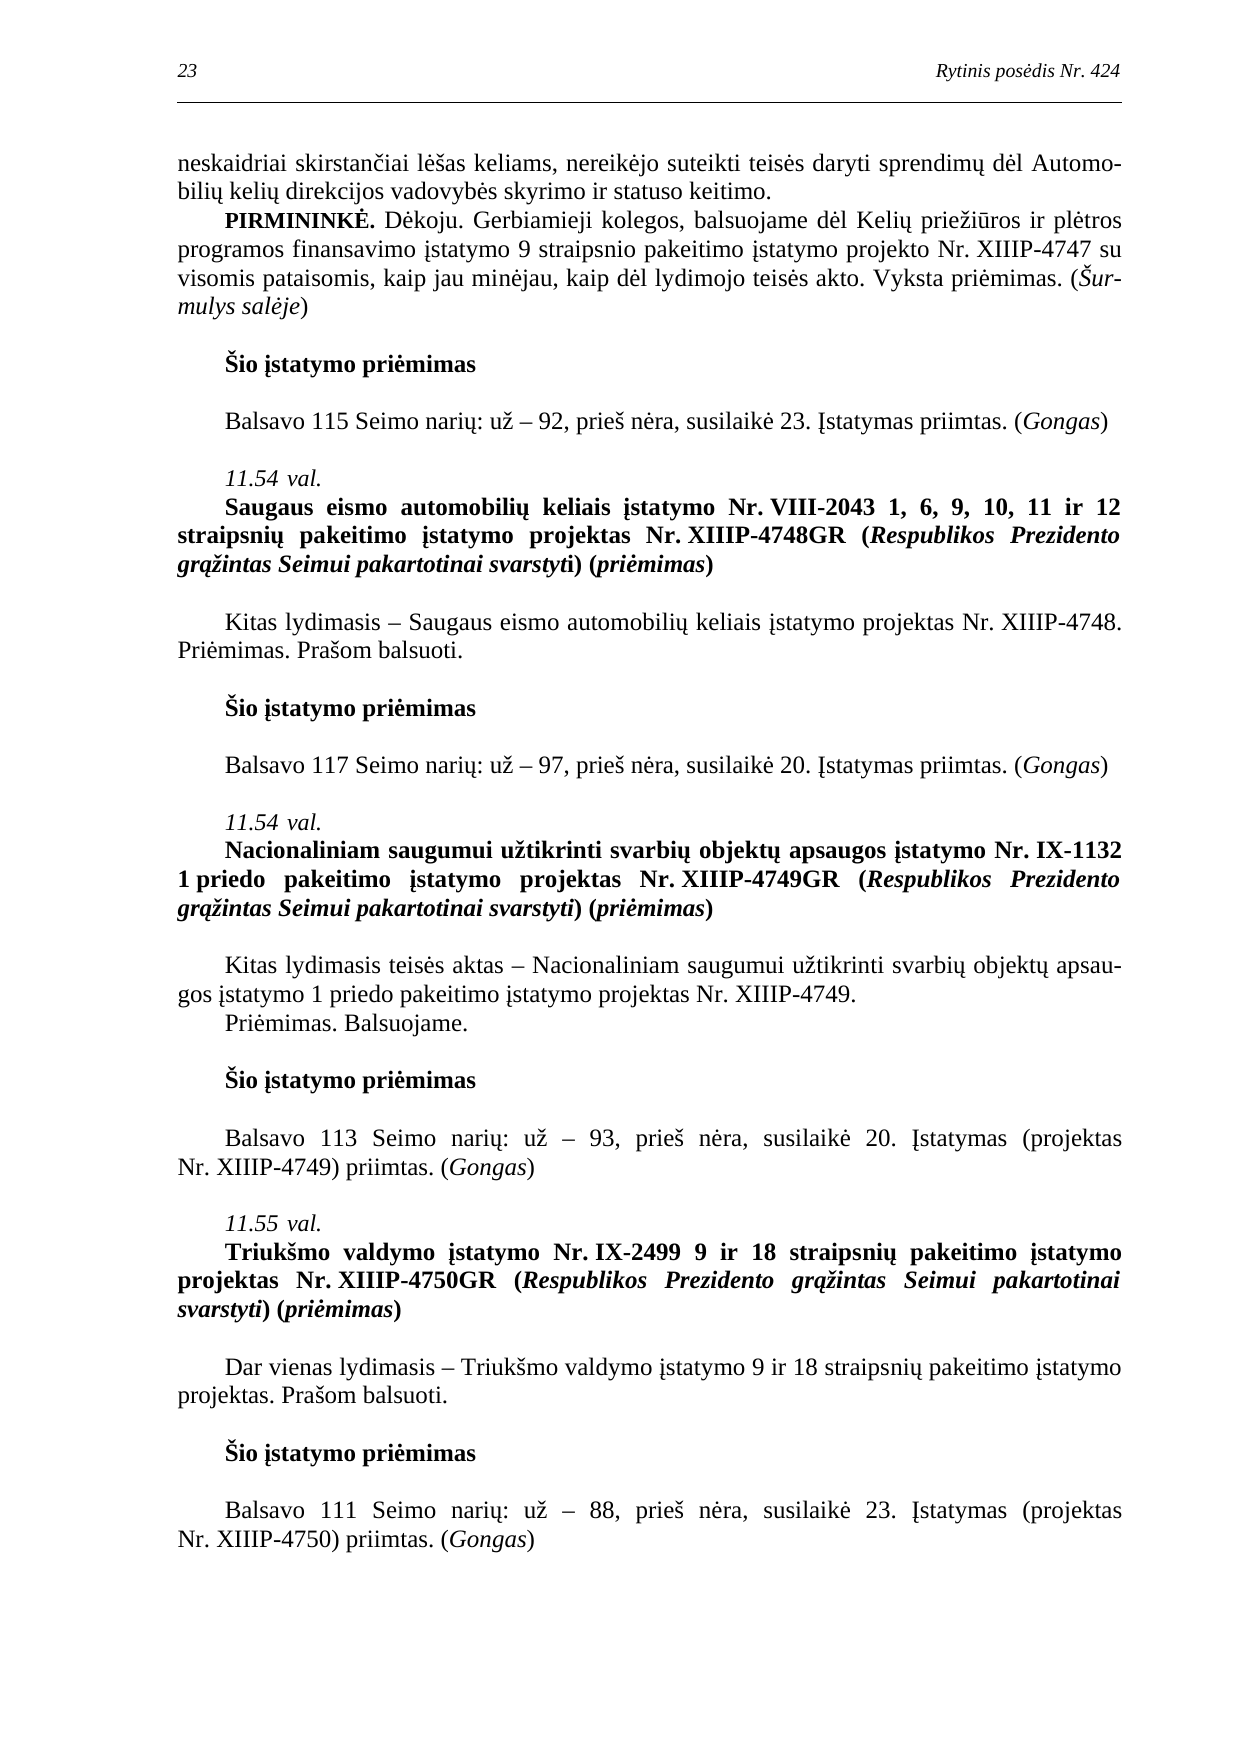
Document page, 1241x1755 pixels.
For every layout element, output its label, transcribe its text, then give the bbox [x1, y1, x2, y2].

text 11.54 val. [224, 464, 1122, 492]
text Šio įsta­ty­mo pri­ėmi­mas [177, 1438, 1122, 1467]
text 11.55 val. [224, 1209, 1122, 1237]
text Šio įsta­ty­mo pri­ėmi­mas [177, 693, 1122, 722]
text PIRMININKĖ. Dė­ko­ju. Ger­bia­mie­ji ko­le­gos, bal­suo­ja­me dėl Ke­lių prie­žiū­ros ir plėt­ros pro­gra­mos fi­nan­sa­vi­mo įsta­ty­mo 9 straips­nio pa­kei­ti­mo įsta­ty­mo pro­jek­to Nr. XIIIP-4747 su vi­so­mis pa­tai­so­mis, kaip jau mi­nė­jau, kaip dėl ly­di­mo­jo tei­sės ak­to. Vyks­ta pri­ėmi­mas. (Šur­mu­lys sa­lė­je) [177, 205, 1122, 320]
text Bal­sa­vo 111 Sei­mo na­rių: už – 88, prieš nė­ra, su­si­lai­kė 23. Įsta­ty­mas (pro­jek­tas Nr. XIIIP-4750) pri­im­tas. (Gon­gas) [177, 1496, 1122, 1553]
text Bal­sa­vo 117 Sei­mo na­rių: už – 97, prieš nė­ra, su­si­lai­kė 20. Įsta­ty­mas pri­im­tas. (Gon­gas) [177, 750, 1122, 779]
text Šio įsta­ty­mo pri­ėmi­mas [177, 349, 1122, 378]
text Bal­sa­vo 115 Sei­mo na­rių: už – 92, prieš nė­ra, su­si­lai­kė 23. Įsta­ty­mas pri­im­tas. (Gon­gas) [177, 406, 1122, 435]
text Triukš­mo val­dy­mo įsta­ty­mo Nr. IX-2499 9 ir 18 straips­nių pa­kei­ti­mo įsta­ty­mo projek­tas Nr. XIIIP-4750GR (Res­pub­li­kos Pre­zi­den­to grą­žin­tas Sei­mui pa­kar­to­ti­nai svarsty­ti) (pri­ėmi­mas) [177, 1237, 1122, 1323]
text Sau­gaus eis­mo au­to­mo­bi­lių ke­liais įsta­ty­mo Nr. VIII-2043 1, 6, 9, 10, 11 ir 12 straips­nių pa­kei­ti­mo įsta­ty­mo pro­jek­tas Nr. XIIIP-4748GR (Res­pub­li­kos Pre­zi­den­to grąžin­tas Sei­mui pa­kar­to­ti­nai svars­ty­ti) (pri­ėmi­mas) [177, 492, 1122, 578]
text Dar vie­nas ly­di­ma­sis – Triukš­mo val­dy­mo įsta­ty­mo 9 ir 18 straips­nių pa­kei­ti­mo įsta­ty­mo pro­jek­tas. Pra­šom bal­suo­ti. [177, 1352, 1122, 1409]
text Pri­ėmi­mas. Bal­suo­ja­me. [177, 1008, 1122, 1037]
text Na­cio­na­li­niam sau­gu­mui už­tik­rin­ti svar­bių ob­jek­tų ap­sau­gos įsta­ty­mo Nr. IX-1132 1 prie­do pa­kei­ti­mo įsta­ty­mo pro­jek­tas Nr. XIIIP-4749GR (Res­pub­li­kos Pre­zi­den­to grąžin­tas Sei­mui pa­kar­to­ti­nai svars­ty­ti) (pri­ėmi­mas) [177, 835, 1122, 922]
text 11.54 val. [224, 808, 1122, 835]
text Šio įsta­ty­mo pri­ėmi­mas [177, 1065, 1122, 1094]
text Bal­sa­vo 113 Sei­mo na­rių: už – 93, prieš nė­ra, su­si­lai­kė 20. Įsta­ty­mas (pro­jek­tas Nr. XIIIP-4749) pri­im­tas. (Gon­gas) [177, 1123, 1122, 1180]
text Ki­tas ly­di­ma­sis tei­sės ak­tas – Na­cio­na­li­niam sau­gu­mui už­tik­rin­ti svar­bių ob­jek­tų ap­sau­gos įsta­ty­mo 1 prie­do pa­kei­ti­mo įsta­ty­mo pro­jek­tas Nr. XIIIP-4749. [177, 950, 1122, 1008]
text ne­skaid­riai skirs­tan­čiai lė­šas ke­liams, ne­rei­kė­jo su­teik­ti tei­sės da­ry­ti spren­di­mų dėl Au­to­mo­bi­lių ke­lių di­rek­ci­jos va­do­vy­bės sky­ri­mo ir sta­tu­so kei­ti­mo. [177, 148, 1122, 205]
text Ki­tas ly­di­ma­sis – Sau­gaus eis­mo au­to­mo­bi­lių ke­liais įsta­ty­mo pro­jek­tas Nr. XIIIP-4748. Pri­ėmi­mas. Pra­šo­m bal­suo­ti. [177, 607, 1122, 664]
